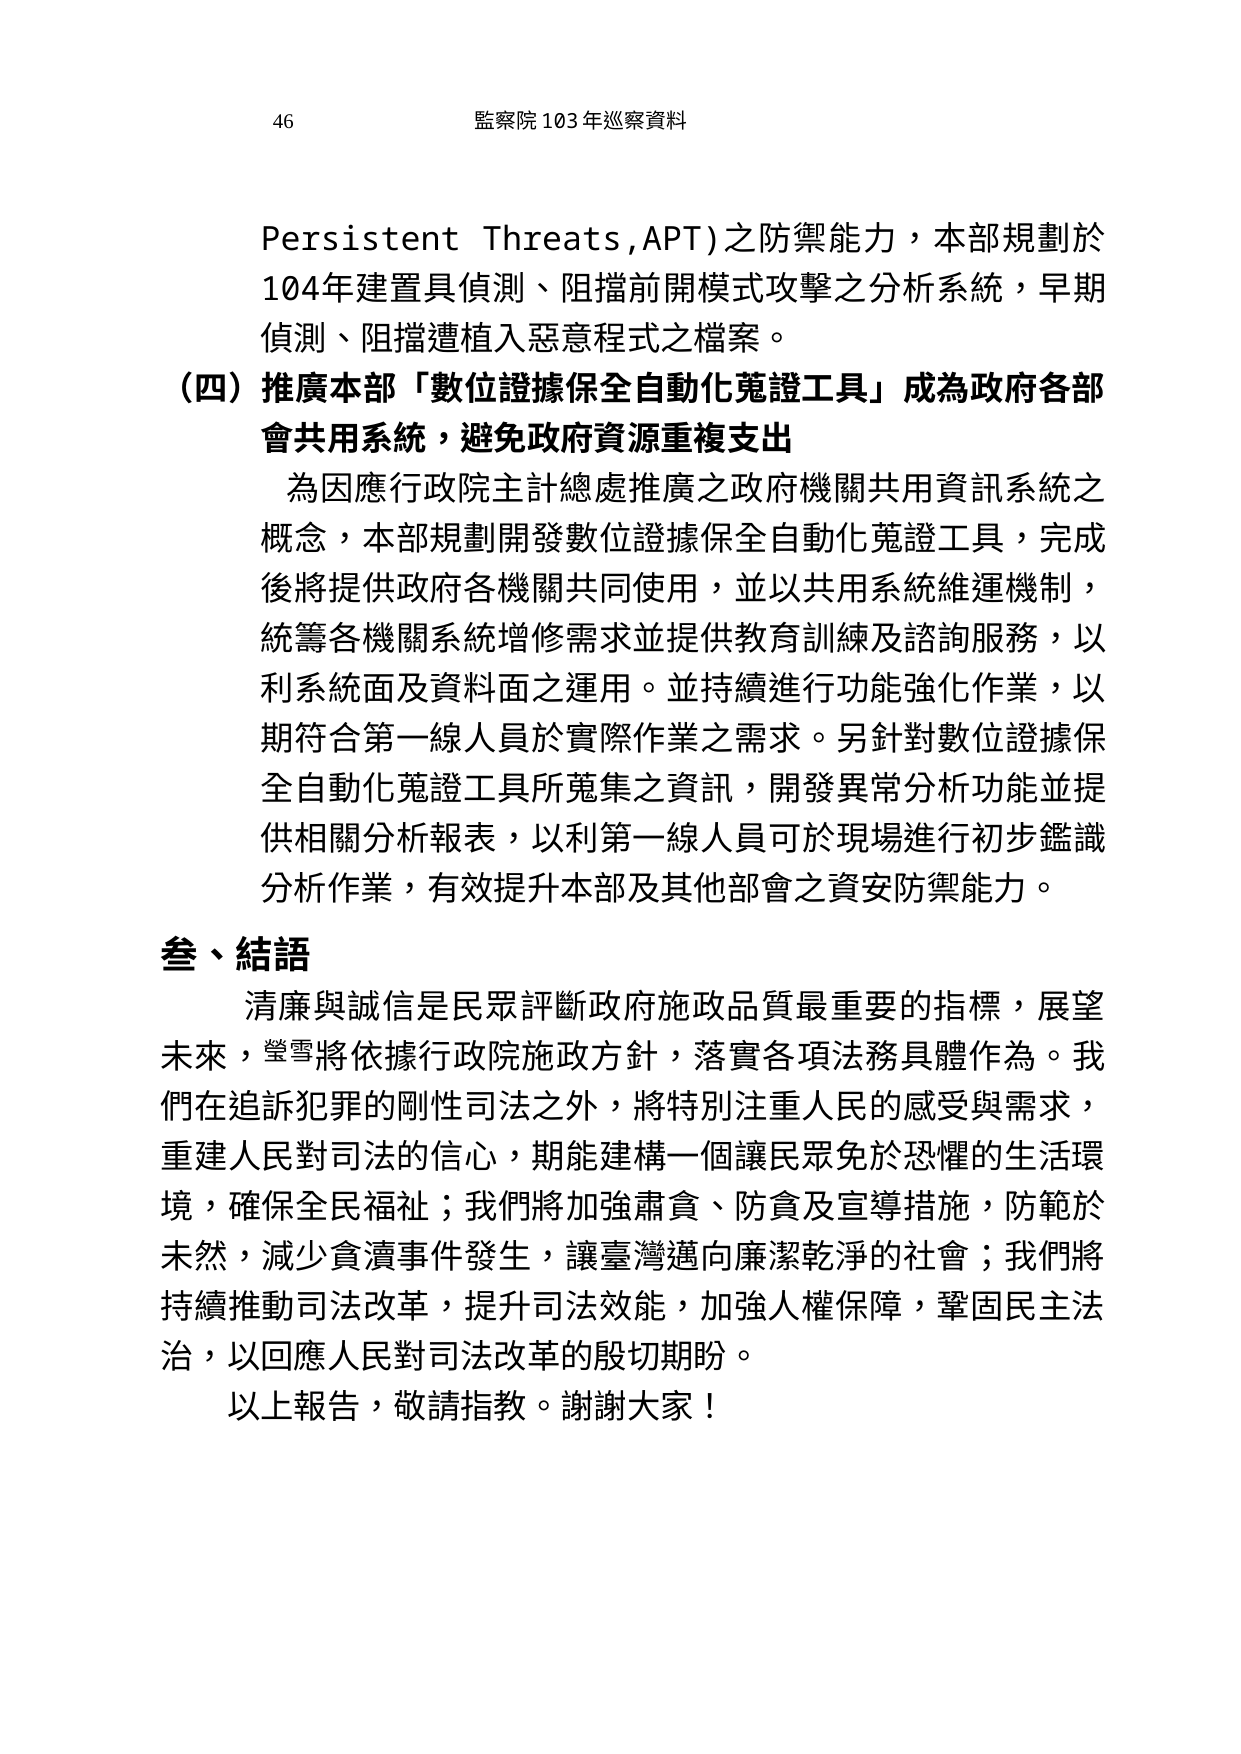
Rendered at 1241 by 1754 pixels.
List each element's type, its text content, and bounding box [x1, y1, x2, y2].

text 清廉與誠信是民眾評斷政府施政品質最重要的指標，展望未來，瑩雪將依據行政院施政方針，落實各項法務具體作為。我們在追訴犯罪的剛性司法之外，將特別注重人民的感受與需求，重建人民對司法的信心，期能建構一個讓民眾免於恐懼的生活環境，確保全民福祉；我們將加強肅貪、防貪及宣導措施，防範於未然，減少貪瀆事件發生，讓臺灣邁向廉潔乾淨的社會；我們將持續推動司法改革，提升司法效能，加強人權保障，鞏固民主法治，以回應人民對司法改革的殷切期盼。 [160, 979, 1106, 1379]
text Persistent Threats,APT)之防禦能力，本部規劃於104年建置具偵測、阻擋前開模式攻擊之分析系統，早期偵測、阻擋遭植入惡意程式之檔案。 [160, 210, 1106, 360]
text （四）推廣本部「數位證據保全自動化蒐證工具」成為政府各部會共用系統，避免政府資源重複支出 [160, 360, 1106, 460]
text 叁、結語 [160, 929, 1106, 979]
text 以上報告，敬請指教。謝謝大家！ [160, 1379, 1106, 1429]
text 為因應行政院主計總處推廣之政府機關共用資訊系統之概念，本部規劃開發數位證據保全自動化蒐證工具，完成後將提供政府各機關共同使用，並以共用系統維運機制，統籌各機關系統增修需求並提供教育訓練及諮詢服務，以利系統面及資料面之運用。並持續進行功能強化作業，以期符合第一線人員於實際作業之需求。另針對數位證據保全自動化蒐證工具所蒐集之資訊，開發異常分析功能並提供相關分析報表，以利第一線人員可於現場進行初步鑑識分析作業，有效提升本部及其他部會之資安防禦能力。 [160, 460, 1106, 910]
